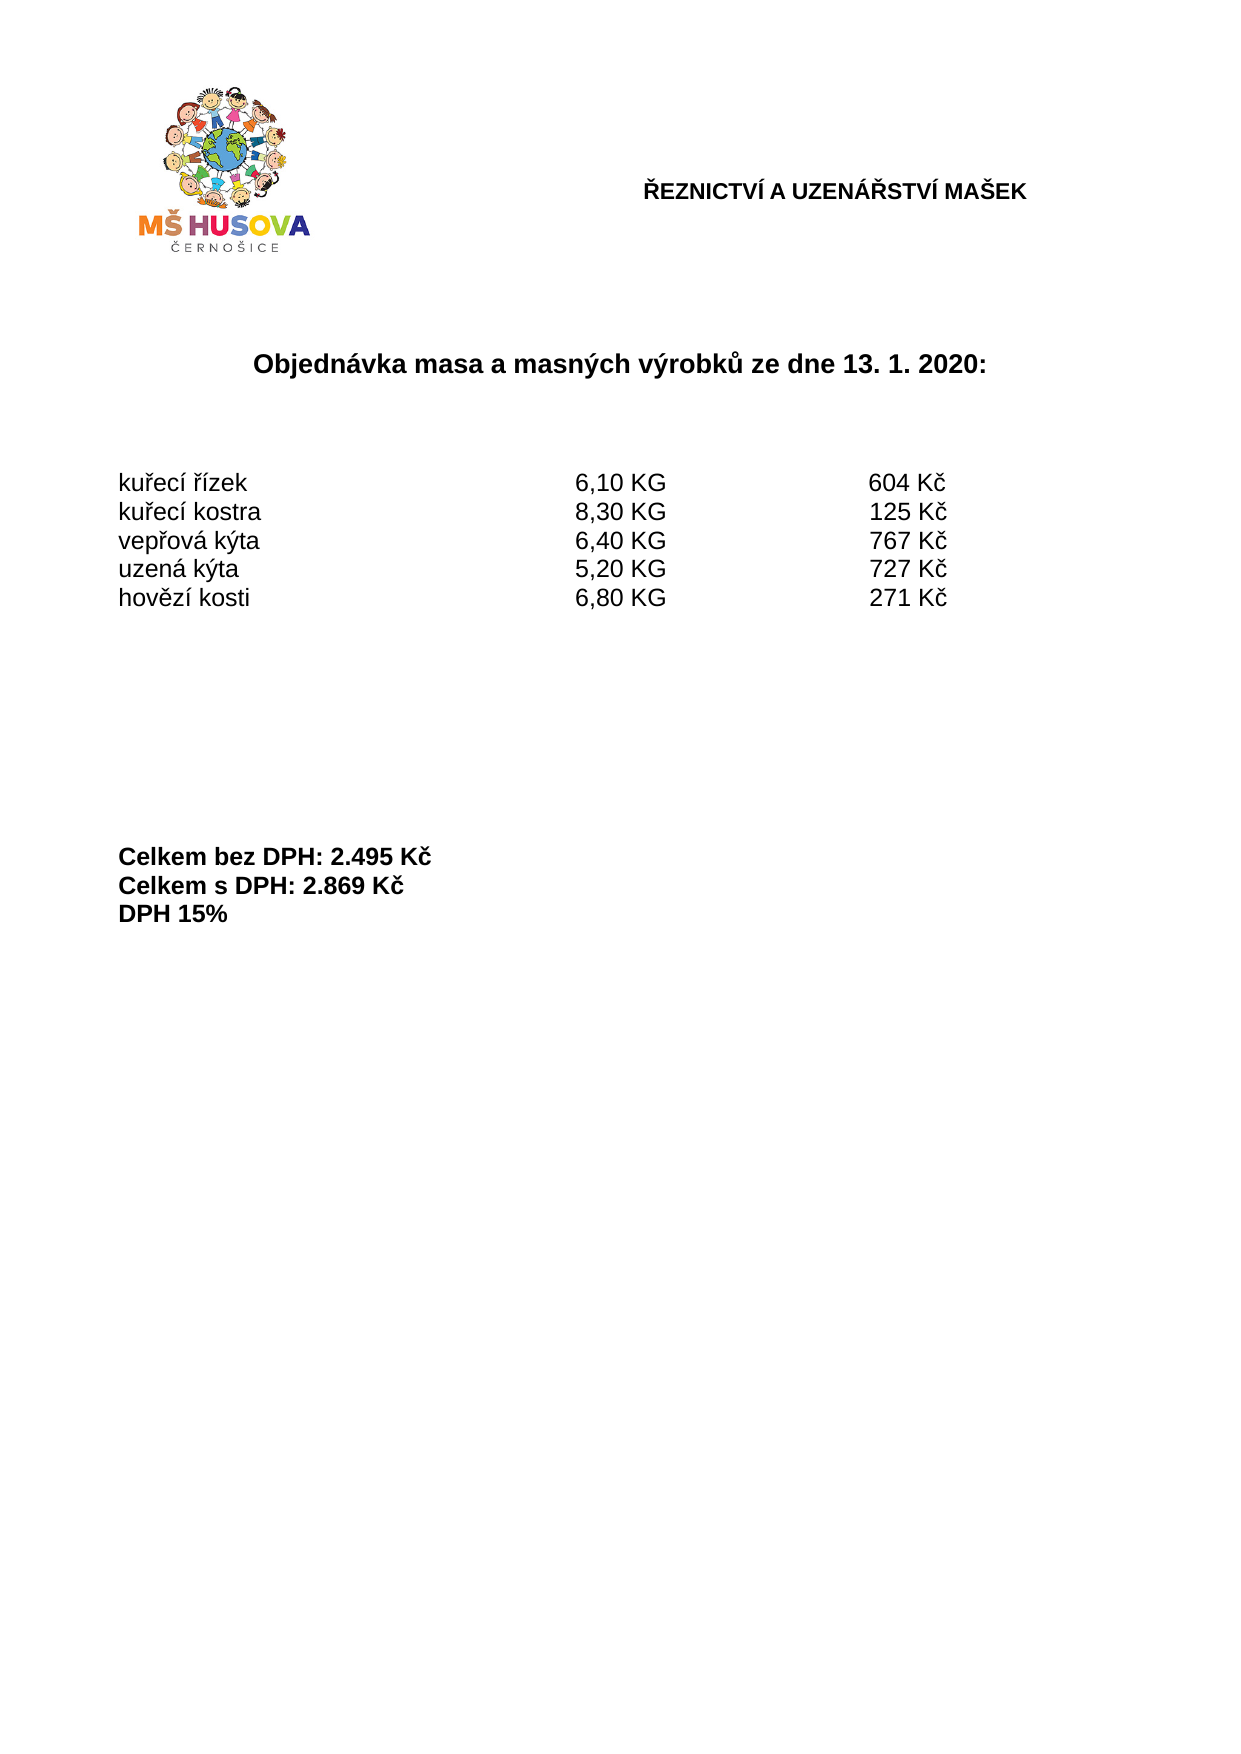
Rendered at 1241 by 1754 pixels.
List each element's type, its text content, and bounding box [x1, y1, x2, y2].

text vepřová kýta 6,40 KG 767 Kč [118, 526, 1122, 554]
text Celkem s DPH: 2.869 Kč [118, 871, 1122, 899]
text kuřecí kostra 8,30 KG 125 Kč [118, 497, 1122, 526]
text DPH 15% [118, 899, 1122, 928]
text ŘEZNICTVÍ A UZENÁŘSTVÍ MAŠEK [319, 176, 1122, 204]
text uzená kýta 5,20 KG 727 Kč [118, 554, 1122, 583]
text Objednávka masa a masných výrobků ze dne 13. 1. 2020: [118, 348, 1122, 379]
text hovězí kosti 6,80 KG 271 Kč [118, 583, 1122, 612]
text kuřecí řízek 6,10 KG 604 Kč [118, 468, 1122, 497]
text Celkem bez DPH: 2.495 Kč [118, 842, 1122, 871]
